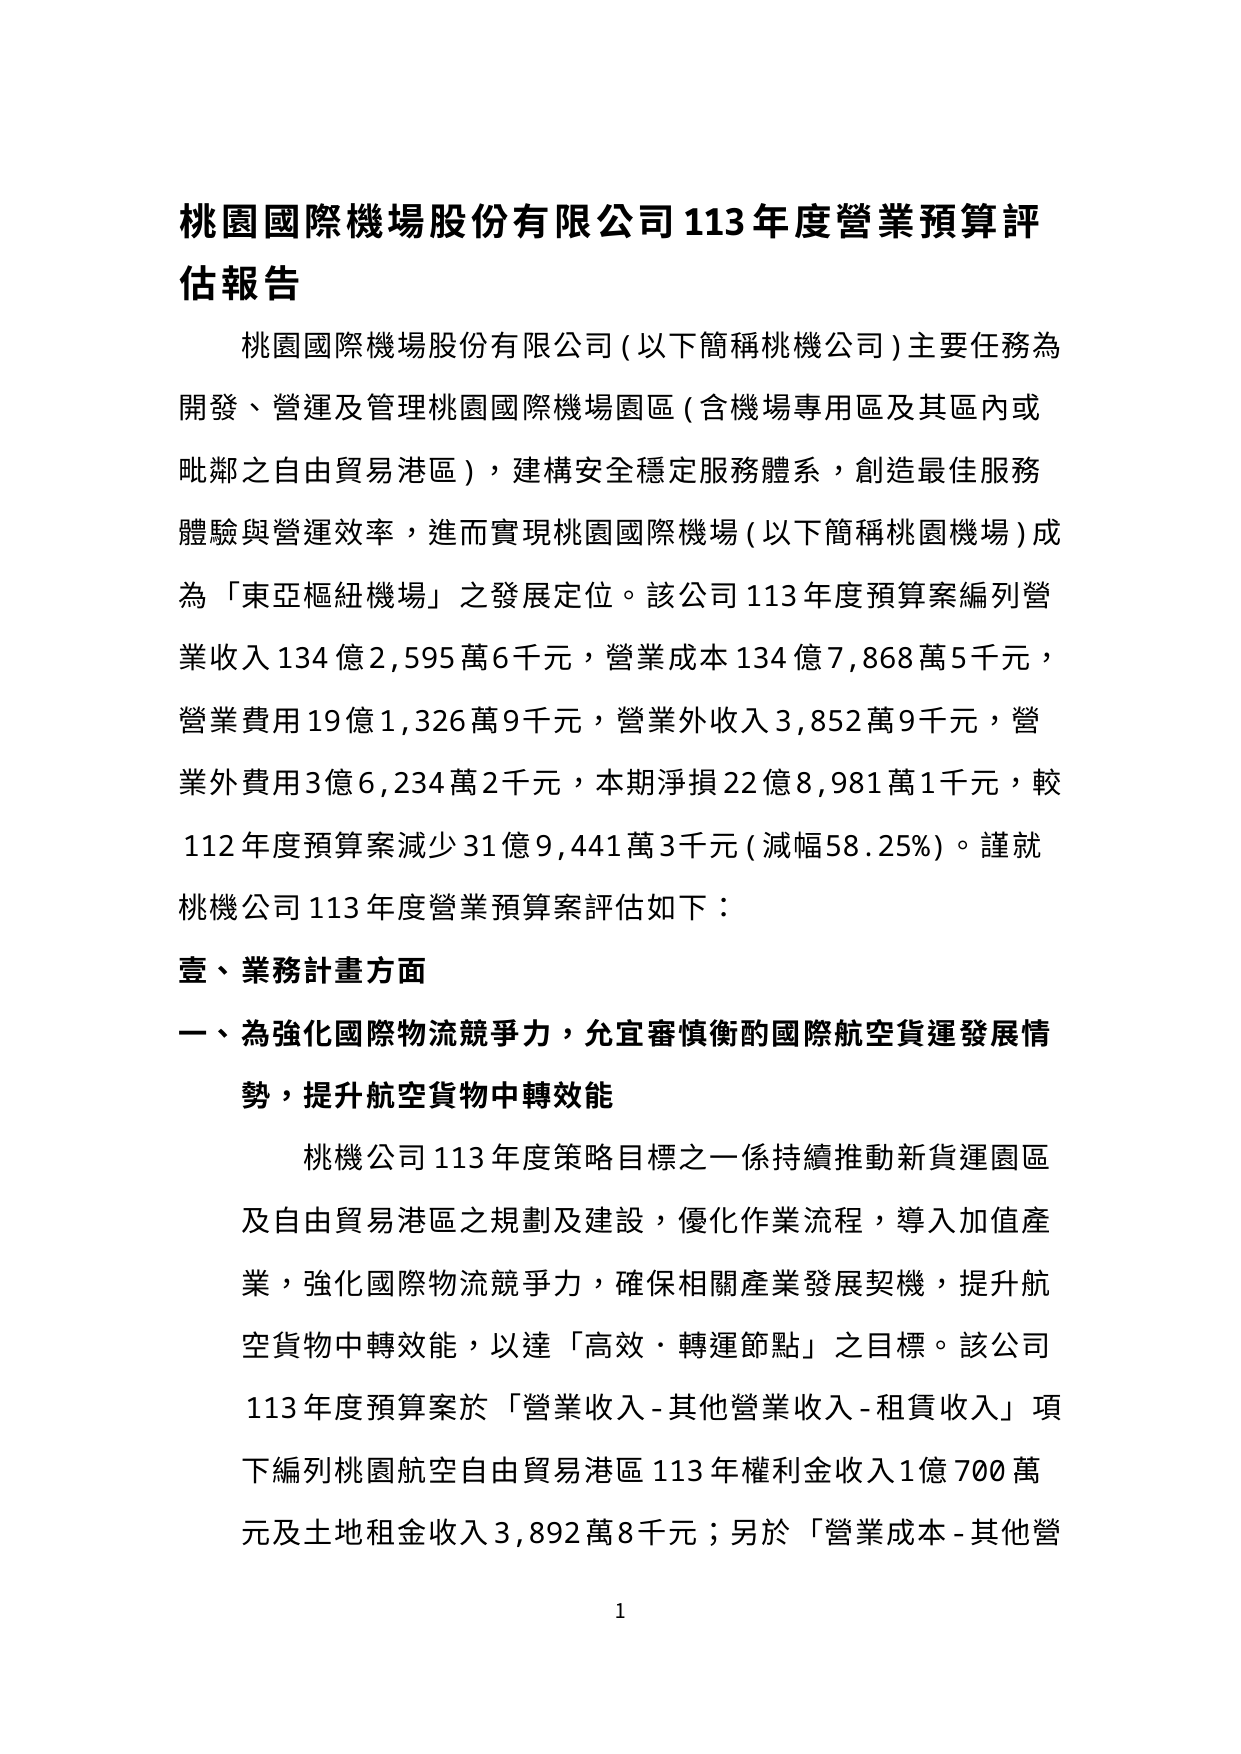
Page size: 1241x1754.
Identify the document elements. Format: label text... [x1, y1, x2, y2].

text 桃機公司113年度策略目標之一係持續推動新貨運園區及自由貿易港區之規劃及建設，優化作業流程，導入加值產業，強化國際物流競爭力，確保相關產業發展契機，提升航空貨物中轉效能，以達「高效．轉運節點」之目標。該公司113年度預算案於「營業收入-其他營業收入-租賃收入」項下編列桃園航空自由貿易港區113年權利金收入1億700萬元及土地租金收入3,892萬8千元；另於「營業成本-其他營 [236, 1115, 1063, 1552]
text 桃園國際機場股份有限公司(以下簡稱桃機公司)主要任務為開發、營運及管理桃園國際機場園區(含機場專用區及其區內或毗鄰之自由貿易港區)，建構安全穩定服務體系，創造最佳服務體驗與營運效率，進而實現桃園國際機場(以下簡稱桃園機場)成為「東亞樞紐機場」之發展定位。該公司113年度預算案編列營業收入134億2,595萬6千元，營業成本134億7,868萬5千元，營業費用19億1,326萬9千元，營業外收入3,852萬9千元，營業外費用3億6,234萬2千元，本期淨損22億8,981萬1千元，較112年度預算案減少31億9,441萬3千元(減幅58.25%)。謹就桃機公司113年度營業預算案評估如下： [177, 302, 1063, 927]
text 一、為強化國際物流競爭力，允宜審慎衡酌國際航空貨運發展情勢，提升航空貨物中轉效能 [177, 990, 1063, 1115]
text 壹、業務計畫方面 [177, 927, 1063, 990]
text 桃園國際機場股份有限公司113年度營業預算評估報告 [177, 177, 1063, 302]
